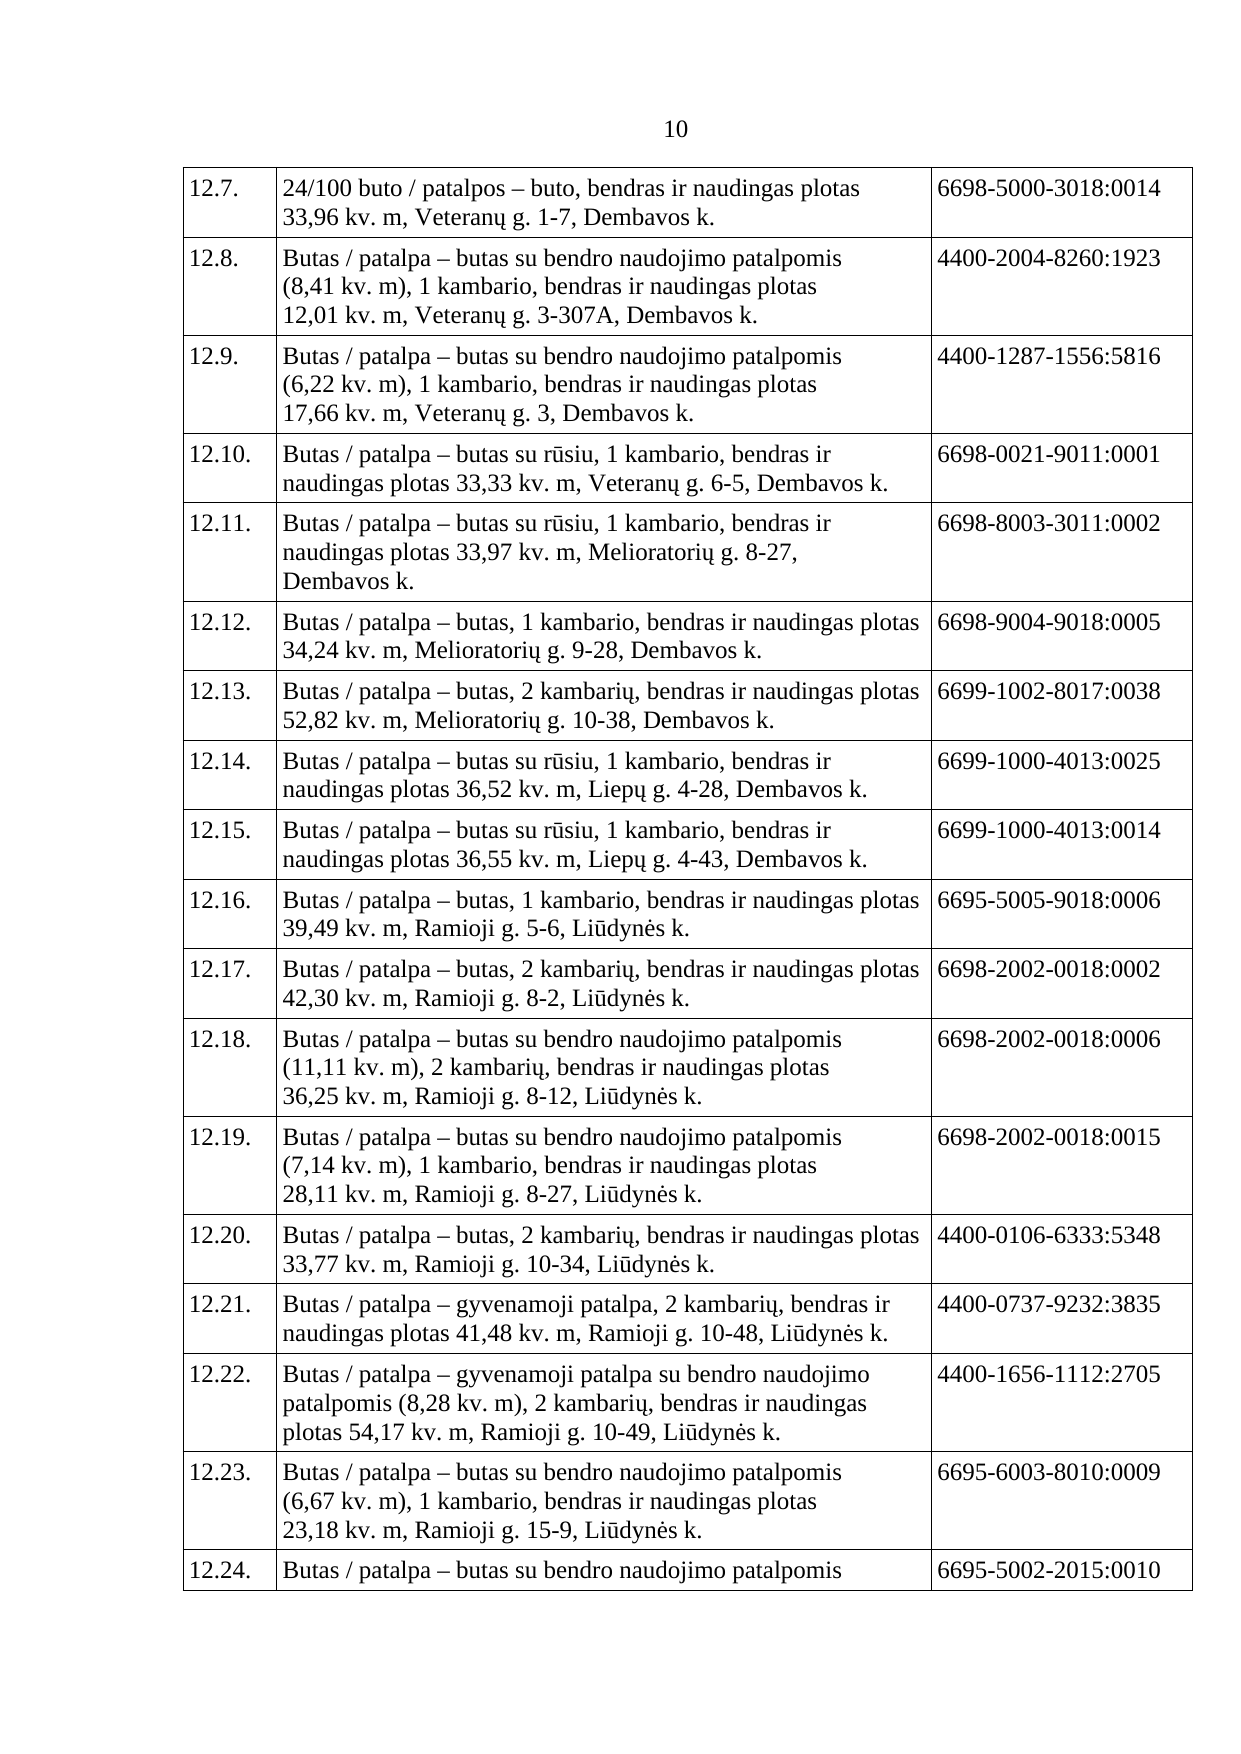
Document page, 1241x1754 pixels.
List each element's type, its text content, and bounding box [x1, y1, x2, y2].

table_cell 4400-2004-8260:1923 [932, 238, 1192, 334]
table_cell 6695-5005-9018:0006 [932, 880, 1192, 948]
table_cell 12.23. [184, 1452, 276, 1549]
table_cell Butas / patalpa – butas su rūsiu, 1 kambario, bendras ir naudingas plotas 36,52 kv. m, Liepų g. 4-28, Dembavos k. [277, 741, 931, 809]
table_cell 12.20. [184, 1215, 276, 1283]
table_cell Butas / patalpa – butas su bendro naudojimo patalpomis (7,14 kv. m), 1 kambario, bendras ir naudingas plotas 28,11 kv. m, Ramioji g. 8-27, Liūdynės k. [277, 1117, 931, 1214]
table_cell Butas / patalpa – butas, 2 kambarių, bendras ir naudingas plotas 33,77 kv. m, Ramioji g. 10-34, Liūdynės k. [277, 1215, 931, 1283]
table_cell 6699-1000-4013:0025 [932, 741, 1192, 809]
table_cell 6698-2002-0018:0015 [932, 1117, 1192, 1214]
table_cell Butas / patalpa – gyvenamoji patalpa su bendro naudojimo patalpomis (8,28 kv. m), 2 kambarių, bendras ir naudingas plotas 54,17 kv. m, Ramioji g. 10-49, Liūdynės k. [277, 1354, 931, 1451]
table_cell 12.24. [184, 1550, 276, 1590]
table_cell Butas / patalpa – butas su bendro naudojimo patalpomis (8,41 kv. m), 1 kambario, bendras ir naudingas plotas 12,01 kv. m, Veteranų g. 3-307A, Dembavos k. [277, 238, 931, 334]
table_cell Butas / patalpa – butas, 2 kambarių, bendras ir naudingas plotas 42,30 kv. m, Ramioji g. 8-2, Liūdynės k. [277, 949, 931, 1017]
table_cell 12.15. [184, 810, 276, 878]
table_cell 12.19. [184, 1117, 276, 1214]
table_cell Butas / patalpa – butas su bendro naudojimo patalpomis (11,11 kv. m), 2 kambarių, bendras ir naudingas plotas 36,25 kv. m, Ramioji g. 8-12, Liūdynės k. [277, 1019, 931, 1116]
table_cell 12.7. [184, 168, 276, 236]
table_cell 6698-5000-3018:0014 [932, 168, 1192, 236]
table_cell Butas / patalpa – butas, 2 kambarių, bendras ir naudingas plotas 52,82 kv. m, Melioratorių g. 10-38, Dembavos k. [277, 671, 931, 739]
table_cell Butas / patalpa – butas, 1 kambario, bendras ir naudingas plotas 39,49 kv. m, Ramioji g. 5-6, Liūdynės k. [277, 880, 931, 948]
table_cell 6698-9004-9018:0005 [932, 602, 1192, 670]
table_cell 6699-1000-4013:0014 [932, 810, 1192, 878]
table_cell Butas / patalpa – butas su rūsiu, 1 kambario, bendras ir naudingas plotas 36,55 kv. m, Liepų g. 4-43, Dembavos k. [277, 810, 931, 878]
table_cell 4400-0106-6333:5348 [932, 1215, 1192, 1283]
table_cell 6698-2002-0018:0006 [932, 1019, 1192, 1116]
table_cell Butas / patalpa – butas su bendro naudojimo patalpomis [277, 1550, 931, 1590]
table_cell 12.12. [184, 602, 276, 670]
table_cell Butas / patalpa – butas, 1 kambario, bendras ir naudingas plotas 34,24 kv. m, Melioratorių g. 9-28, Dembavos k. [277, 602, 931, 670]
table_cell 6698-8003-3011:0002 [932, 503, 1192, 601]
table_cell 6695-5002-2015:0010 [932, 1550, 1192, 1590]
table_cell 12.21. [184, 1284, 276, 1353]
table_cell Butas / patalpa – butas su rūsiu, 1 kambario, bendras ir naudingas plotas 33,97 kv. m, Melioratorių g. 8-27, Dembavos k. [277, 503, 931, 601]
table_cell Butas / patalpa – butas su bendro naudojimo patalpomis (6,22 kv. m), 1 kambario, bendras ir naudingas plotas 17,66 kv. m, Veteranų g. 3, Dembavos k. [277, 336, 931, 433]
table_cell 12.8. [184, 238, 276, 334]
table_cell 12.11. [184, 503, 276, 601]
table_cell 24/100 buto / patalpos – buto, bendras ir naudingas plotas 33,96 kv. m, Veteranų g. 1-7, Dembavos k. [277, 168, 931, 236]
table_cell 12.17. [184, 949, 276, 1017]
table_cell 12.18. [184, 1019, 276, 1116]
table_cell 12.9. [184, 336, 276, 433]
table_cell 12.10. [184, 434, 276, 502]
table_cell 12.16. [184, 880, 276, 948]
table_cell 12.14. [184, 741, 276, 809]
table_cell 4400-1656-1112:2705 [932, 1354, 1192, 1451]
table_cell 6698-2002-0018:0002 [932, 949, 1192, 1017]
table_cell 12.22. [184, 1354, 276, 1451]
table_cell Butas / patalpa – butas su rūsiu, 1 kambario, bendras ir naudingas plotas 33,33 kv. m, Veteranų g. 6-5, Dembavos k. [277, 434, 931, 502]
table_cell Butas / patalpa – butas su bendro naudojimo patalpomis (6,67 kv. m), 1 kambario, bendras ir naudingas plotas 23,18 kv. m, Ramioji g. 15-9, Liūdynės k. [277, 1452, 931, 1549]
table_cell 6695-6003-8010:0009 [932, 1452, 1192, 1549]
table_cell 4400-1287-1556:5816 [932, 336, 1192, 433]
table_cell 6698-0021-9011:0001 [932, 434, 1192, 502]
table_cell Butas / patalpa – gyvenamoji patalpa, 2 kambarių, bendras ir naudingas plotas 41,48 kv. m, Ramioji g. 10-48, Liūdynės k. [277, 1284, 931, 1353]
table_cell 12.13. [184, 671, 276, 739]
table_cell 6699-1002-8017:0038 [932, 671, 1192, 739]
table_cell 4400-0737-9232:3835 [932, 1284, 1192, 1353]
